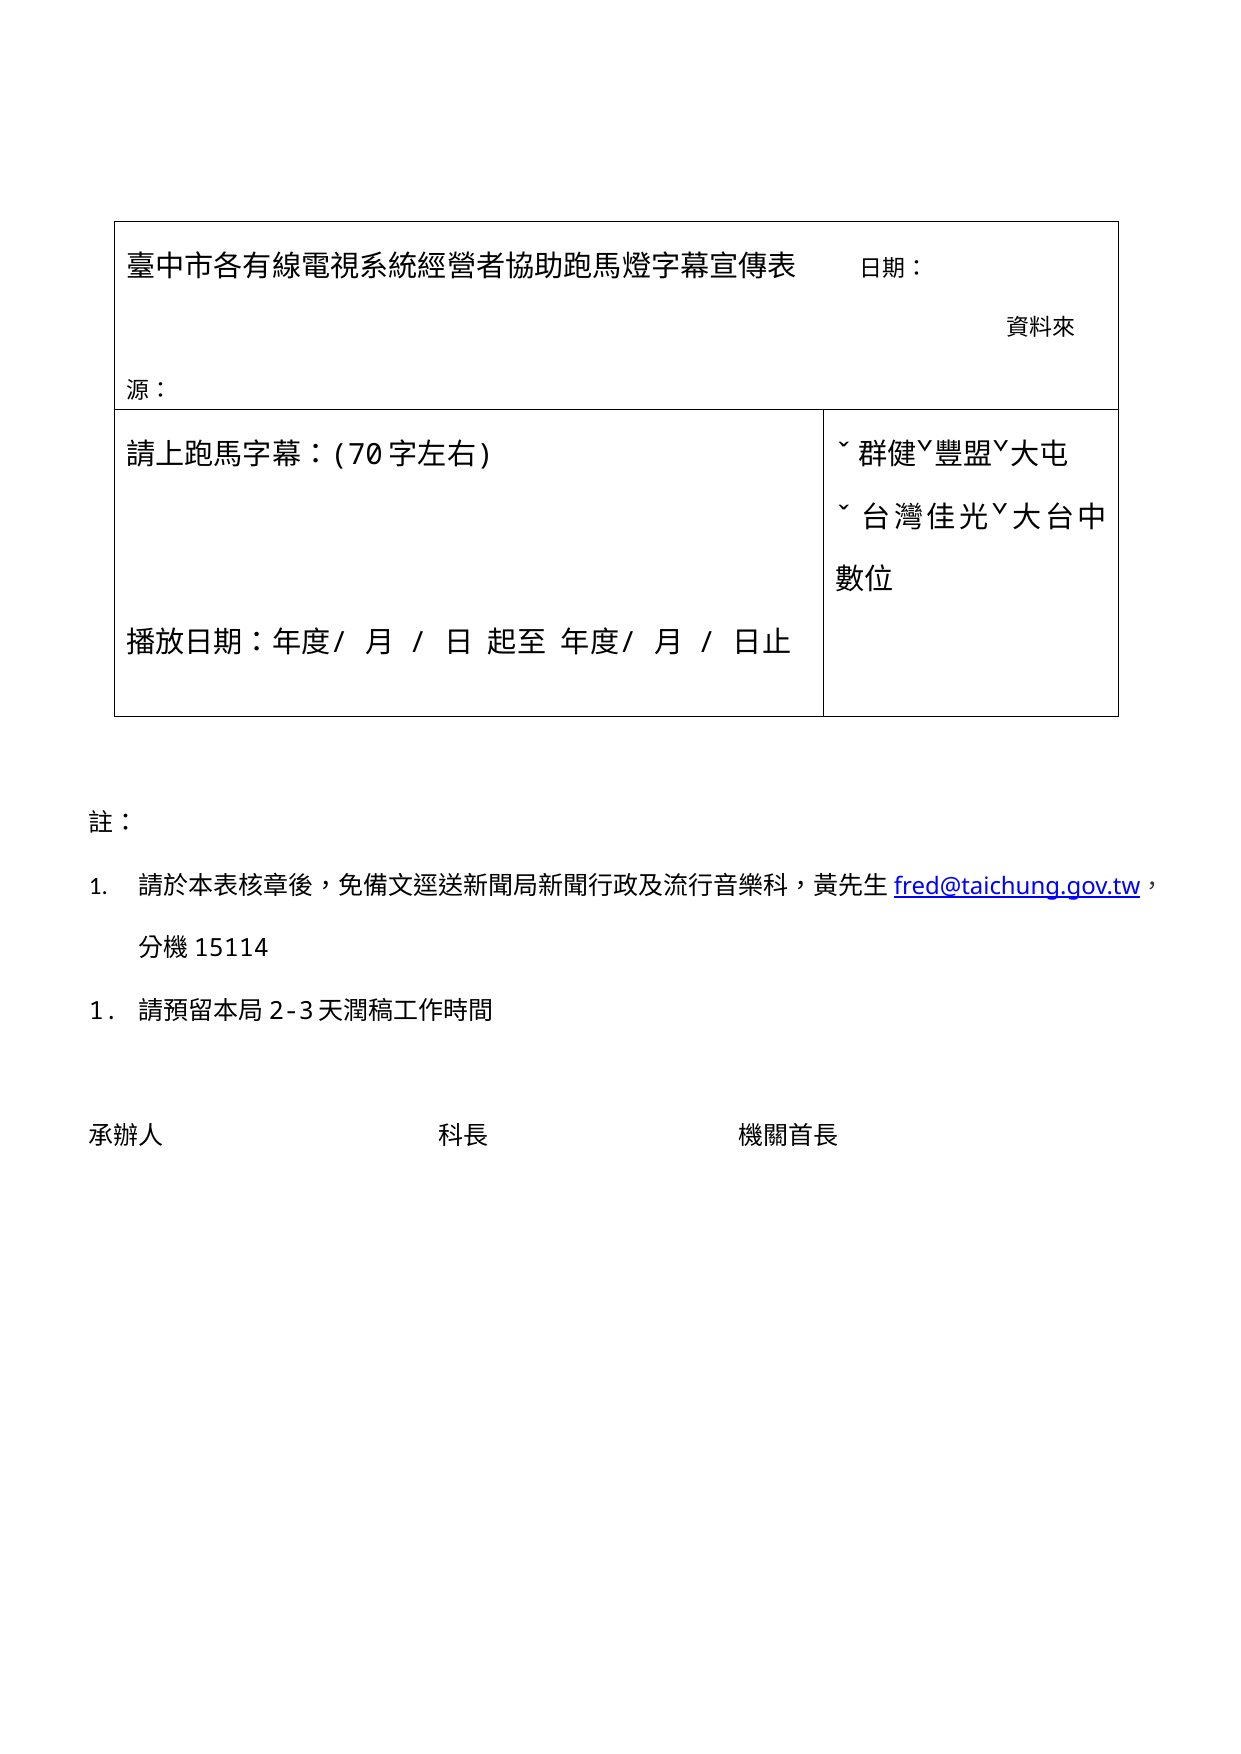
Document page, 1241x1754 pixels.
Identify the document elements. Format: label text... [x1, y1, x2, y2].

list 請於本表核章後，免備文逕送新聞局新聞行政及流行音樂科，黃先生fred@taichung.gov.tw，分機15114 [89, 842, 1181, 967]
table_cell 請上跑馬字幕：(70字左右) 播放日期：年度/ 月 / 日 起至 年度/ 月 / 日止 [115, 410, 823, 716]
text 承辦人 科長 機關首長 [89, 1092, 1181, 1154]
list 請預留本局2-3天潤稿工作時間 [89, 967, 1181, 1029]
table_header 臺中市各有線電視系統經營者協助跑馬燈字幕宣傳表 日期： 資料來源： [115, 222, 1118, 409]
table_cell ˇ群健ˇ豐盟ˇ大屯 ˇ台灣佳光ˇ大台中數位 [824, 410, 1118, 716]
text 註： [89, 779, 1181, 842]
